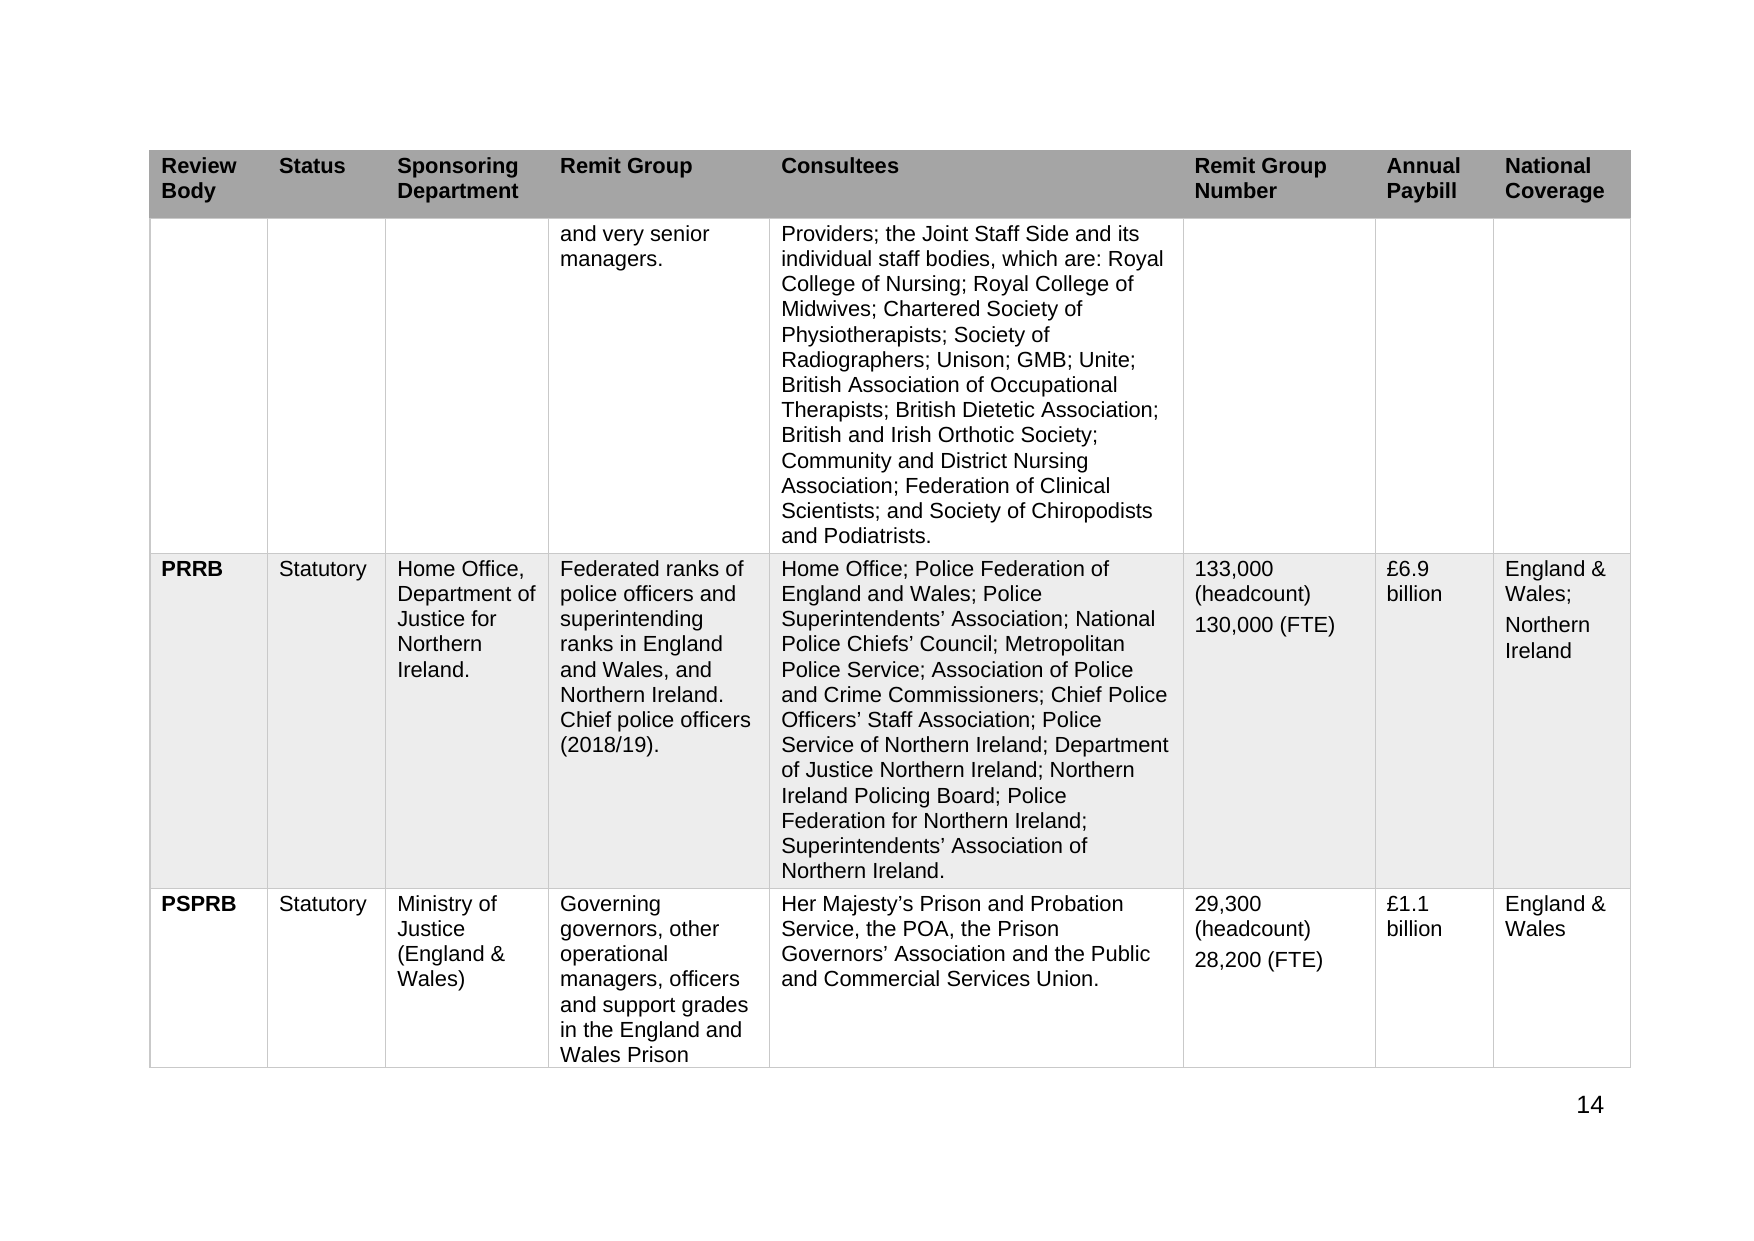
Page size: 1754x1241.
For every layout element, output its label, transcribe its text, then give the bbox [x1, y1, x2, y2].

table_header Consultees [770, 151, 1183, 218]
table_header National Coverage [1494, 151, 1630, 218]
table_cell [151, 219, 267, 553]
table_cell Providers; the Joint Staff Side and its individual staff bodies, which are: Royal College of Nursing; Royal College of Midwives; Chartered Society of Physiotherapists; Society of Radiographers; Unison; GMB; Unite; British Association of Occupational Therapists; British Dietetic Association; British and Irish Orthotic Society; Community and District Nursing Association; Federation of Clinical Scientists; and Society of Chiropodists and Podiatrists. [770, 219, 1183, 553]
table_cell [386, 219, 548, 553]
table_cell PRRB [151, 554, 267, 888]
table_cell Home Office, Department of Justice for Northern Ireland. [386, 554, 548, 888]
table_cell 133,000 (headcount) 130,000 (FTE) [1184, 554, 1375, 888]
table_cell [268, 219, 385, 553]
table_cell Governing governors, other operational managers, officers and support grades in the England and Wales Prison [549, 889, 769, 1067]
table_header Remit Group Number [1183, 151, 1375, 218]
table_cell [1376, 219, 1493, 553]
table_header Sponsoring Department [386, 151, 549, 218]
table_cell PSPRB [151, 889, 267, 1067]
table_cell 29,300 (headcount) 28,200 (FTE) [1184, 889, 1375, 1067]
table_header Status [268, 151, 386, 218]
table_cell Statutory [268, 889, 385, 1067]
table_cell Home Office; Police Federation of England and Wales; Police Superintendents’ Association; National Police Chiefs’ Council; Metropolitan Police Service; Association of Police and Crime Commissioners; Chief Police Officers’ Staff Association; Police Service of Northern Ireland; Department of Justice Northern Ireland; Northern Ireland Policing Board; Police Federation for Northern Ireland; Superintendents’ Association of Northern Ireland. [770, 554, 1183, 888]
table_cell £6.9 billion [1376, 554, 1493, 888]
table_cell [1184, 219, 1375, 553]
table_cell £1.1 billion [1376, 889, 1493, 1067]
table_cell Her Majesty’s Prison and Probation Service, the POA, the Prison Governors’ Association and the Public and Commercial Services Union. [770, 889, 1183, 1067]
table_cell Statutory [268, 554, 385, 888]
table_header Remit Group [549, 151, 770, 218]
table_header Review Body [151, 151, 268, 218]
table_cell Federated ranks of police officers and superintending ranks in England and Wales, and Northern Ireland. Chief police officers (2018/19). [549, 554, 769, 888]
table_cell [1494, 219, 1630, 553]
table_cell England & Wales [1494, 889, 1630, 1067]
table_header Annual Paybill [1375, 151, 1494, 218]
table_cell and very senior managers. [549, 219, 769, 553]
table_cell England & Wales; Northern Ireland [1494, 554, 1630, 888]
table_cell Ministry of Justice (England & Wales) [386, 889, 548, 1067]
